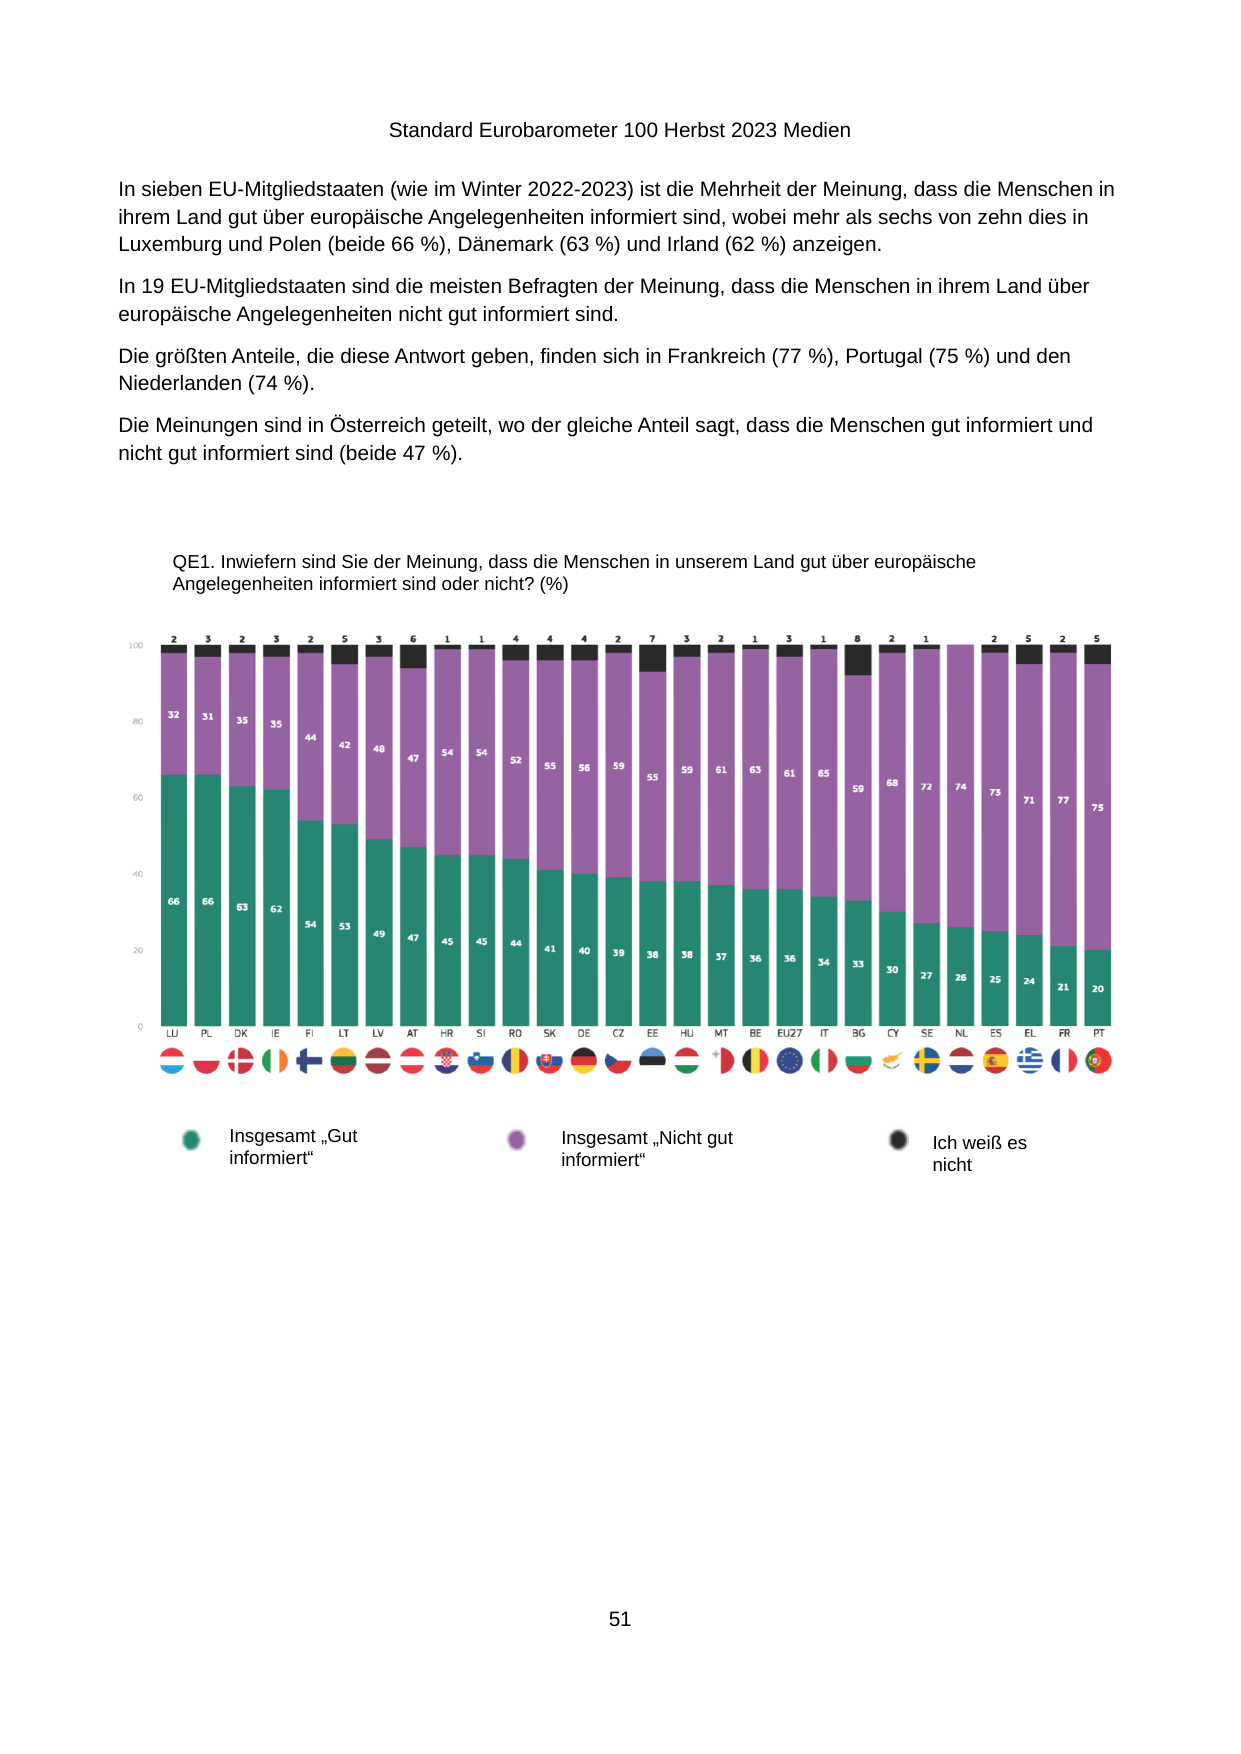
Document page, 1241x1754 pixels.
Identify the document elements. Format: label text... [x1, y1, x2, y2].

text Die Meinungen sind in Österreich geteilt, wo der gleiche Anteil sagt, dass die Menschen gut informiert und nicht gut informiert sind (beide 47 %). [118, 413, 1122, 465]
text In 19 EU-Mitgliedstaaten sind die meisten Befragten der Meinung, dass die Menschen in ihrem Land über europäische Angelegenheiten nicht gut informiert sind. [118, 274, 1122, 326]
text Die größten Anteile, die diese Antwort geben, finden sich in Frankreich (77 %), Portugal (75 %) und den Niederlanden (74 %). [118, 344, 1122, 395]
picture [118, 628, 1118, 1077]
picture [165, 1088, 909, 1187]
text In sieben EU-Mitgliedstaaten (wie im Winter 2022-2023) ist die Mehrheit der Meinung, dass die Menschen in ihrem Land gut über europäische Angelegenheiten informiert sind, wobei mehr als sechs von zehn dies in Luxemburg und Polen (beide 66 %), Dänemark (63 %) und Irland (62 %) anzeigen. [118, 177, 1122, 256]
